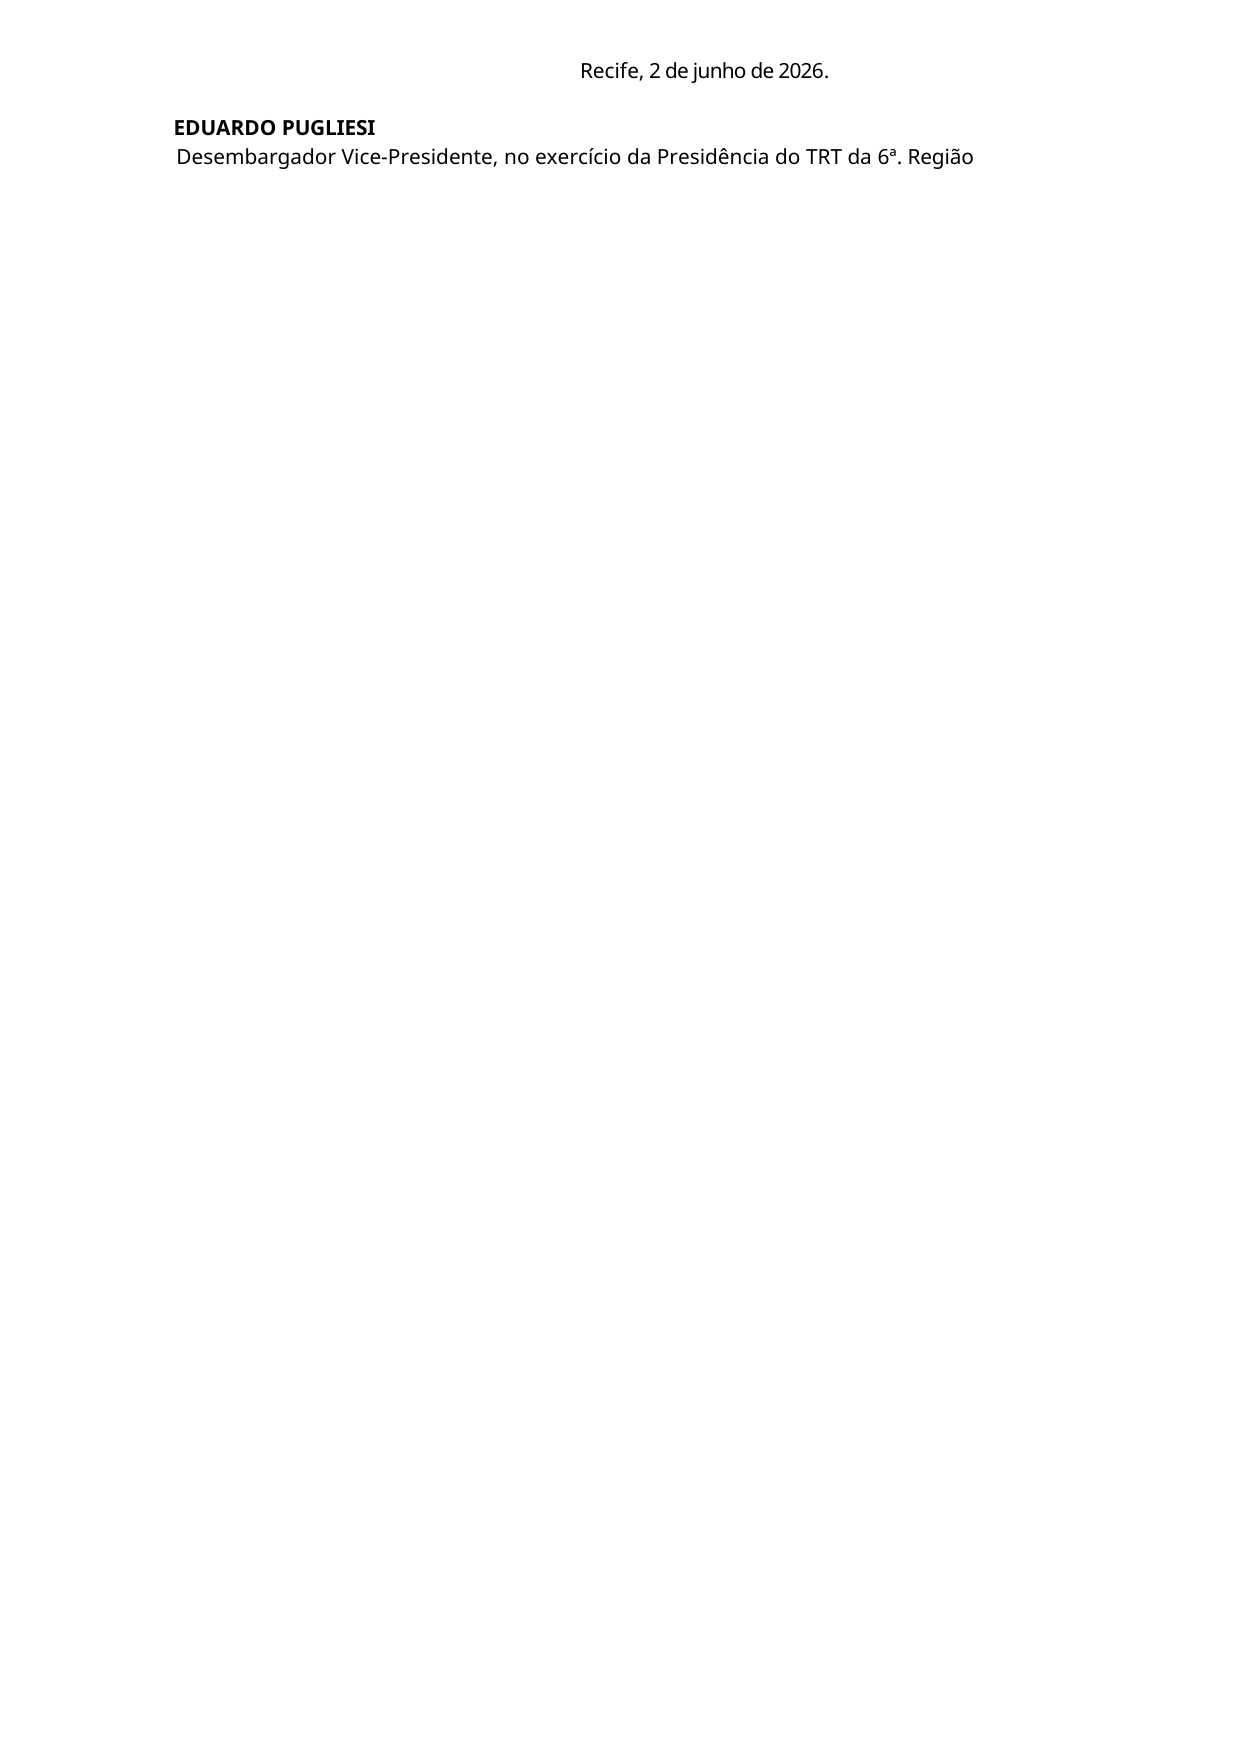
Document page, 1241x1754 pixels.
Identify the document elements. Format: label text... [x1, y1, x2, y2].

text Desembargador Vice-Presidente, no exercício da Presidência do TRT da 6ª. Região [176, 142, 1240, 170]
subtitle EDUARDO PUGLIESI [162, 113, 1240, 142]
text Recife, 2 de junho de 2026. [169, 56, 1240, 85]
